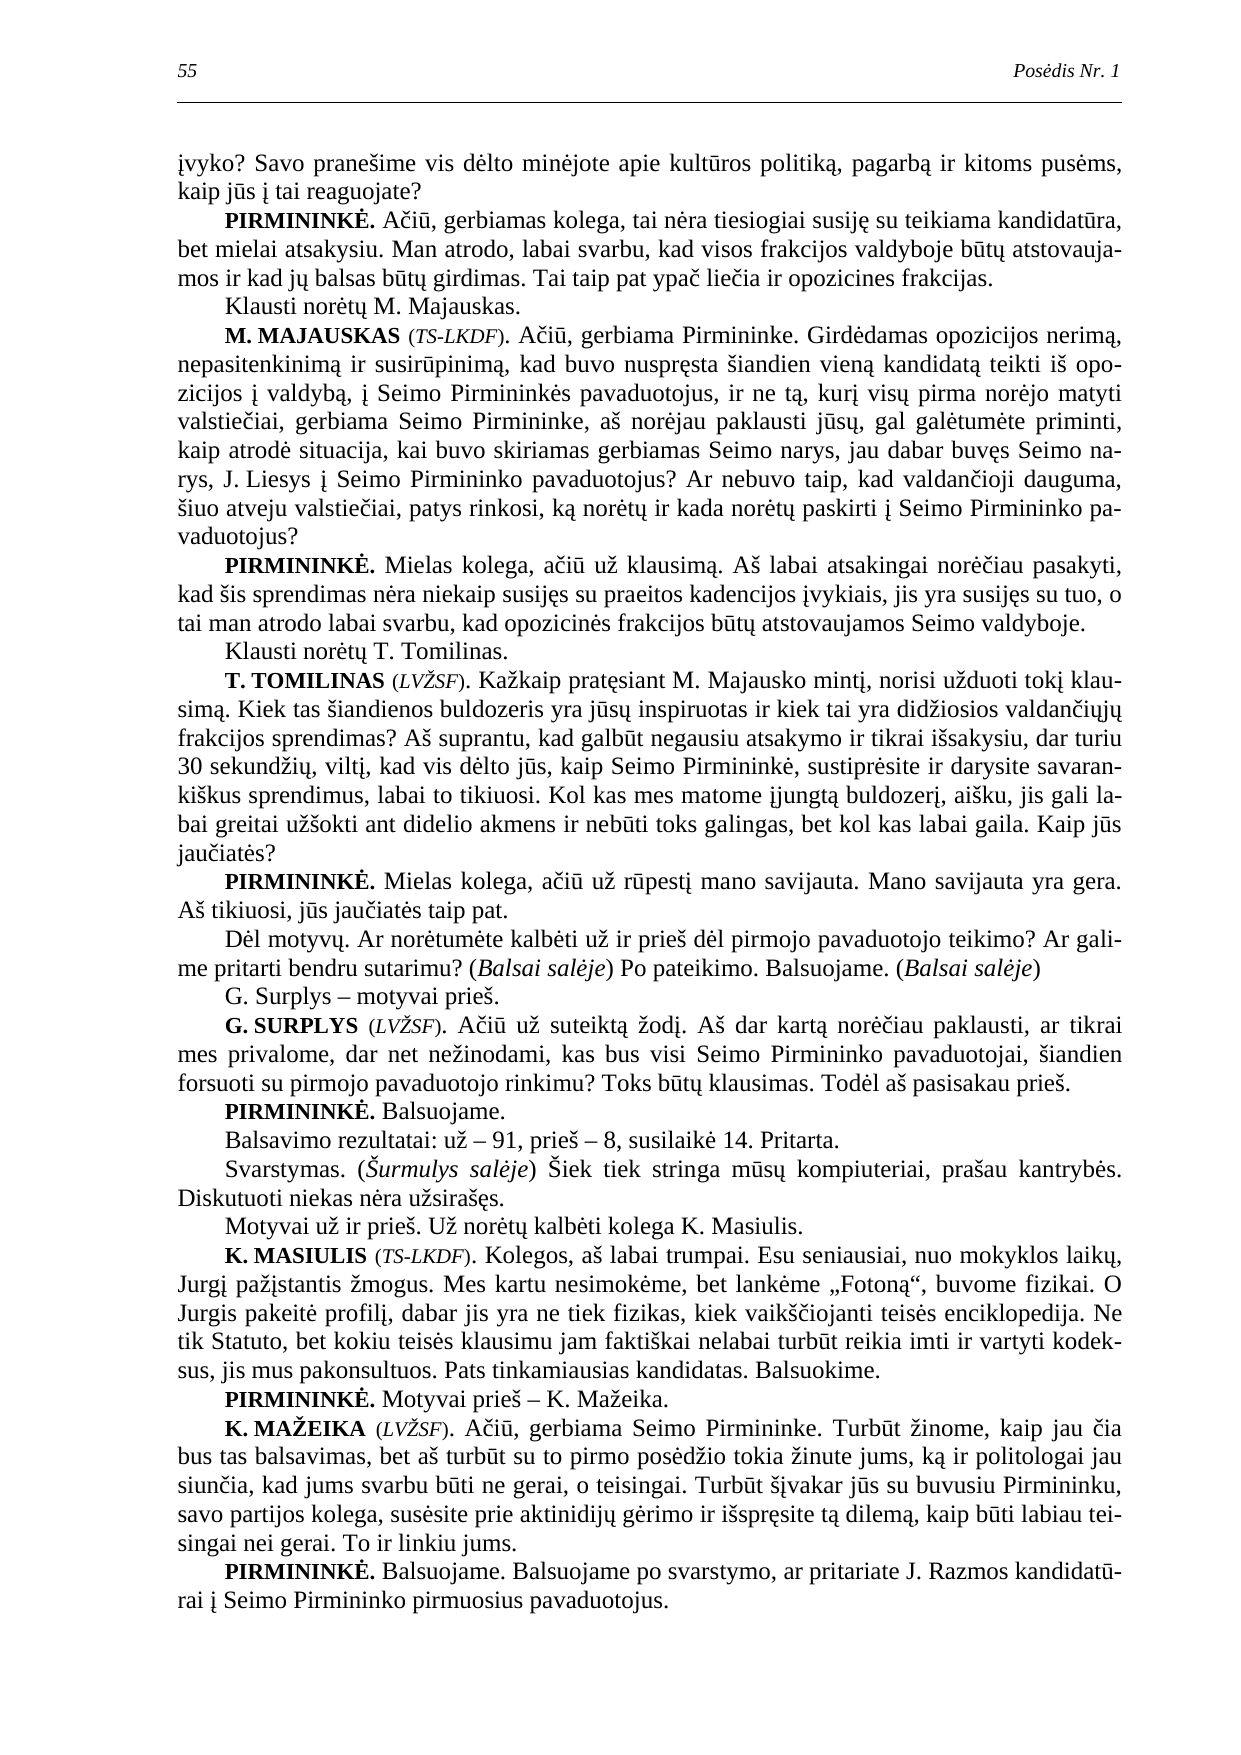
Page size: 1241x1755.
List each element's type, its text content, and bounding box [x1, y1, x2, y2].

text G. Sur­plys – mo­ty­vai prieš. [177, 981, 1122, 1010]
text K. MASIULIS (TS-LKDF). Ko­le­gos, aš la­bai trum­pai. Esu se­niau­siai, nuo mo­kyk­los lai­kų, Jur­gį pa­žįs­tan­tis žmo­gus. Mes kar­tu ne­si­mo­kė­me, bet lan­kė­me „Fo­to­ną“, bu­vo­me fi­zi­kai. O Jur­gis pa­kei­tė pro­fi­lį, da­bar jis yra ne tiek fi­zi­kas, kiek vaikš­čio­jan­ti tei­sės en­cik­lo­pe­di­ja. Ne tik Sta­tu­to, bet ko­kiu tei­sės klau­si­mu jam fak­tiš­kai ne­la­bai tur­būt rei­kia im­ti ir var­ty­ti ko­dek­sus, jis mus pa­kon­sul­tuos. Pats tin­ka­miau­sias kan­di­da­tas. Bal­suo­ki­me. [177, 1240, 1122, 1384]
text PIRMININKĖ. Bal­suo­ja­me. Bal­suo­ja­me po svars­ty­mo, ar pri­ta­ria­te J. Raz­mos kan­di­da­tū­rai į Sei­mo Pir­mi­nin­ko pir­muo­sius pa­va­duo­to­jus. [177, 1556, 1122, 1614]
text Klaus­ti no­rė­tų T. To­mi­li­nas. [177, 636, 1122, 665]
text PIRMININKĖ. Mie­las ko­le­ga, ačiū už rū­pes­tį ma­no sa­vi­jau­ta. Ma­no sa­vi­jau­ta yra ge­ra. Aš ti­kiuo­si, jūs jau­čia­tės taip pat. [177, 866, 1122, 924]
text Klaus­ti no­rė­tų M. Ma­jaus­kas. [177, 291, 1122, 320]
text G. SURPLYS (LVŽSF). Ačiū už su­teik­tą žo­dį. Aš dar kar­tą no­rė­čiau pa­klaus­ti, ar tik­rai mes pri­va­lo­me, dar net ne­ži­no­da­mi, kas bus vi­si Sei­mo Pir­mi­nin­ko pa­va­duo­to­jai, šian­dien for­suo­ti su pir­mo­jo pa­va­duo­to­jo rin­ki­mu? Toks bū­tų klau­si­mas. To­dėl aš pa­si­sa­kau prieš. [177, 1010, 1122, 1096]
text Svars­ty­mas. (Šur­mu­lys sa­lė­je) Šiek tiek strin­ga mū­sų kom­piu­te­riai, pra­šau kan­try­bės. Dis­ku­tuo­ti nie­kas nė­ra už­si­ra­šęs. [177, 1154, 1122, 1211]
text Dėl mo­ty­vų. Ar no­rė­tu­mė­te kal­bė­ti už ir prieš dėl pir­mo­jo pa­va­duo­to­jo tei­ki­mo? Ar ga­li­me pri­tar­ti ben­dru su­ta­ri­mu? (Bal­sai sa­lė­je) Po pa­tei­ki­mo. Bal­suo­ja­me. (Bal­sai sa­lė­je) [177, 924, 1122, 981]
text įvy­ko? Sa­vo pra­ne­ši­me vis dėl­to mi­nė­jo­te apie kul­tū­ros po­li­ti­ką, pa­gar­bą ir ki­toms pu­sėms, kaip jūs į tai re­a­guo­ja­te? [177, 148, 1122, 205]
text PIRMININKĖ. Bal­suo­ja­me. [177, 1096, 1122, 1125]
text K. MAŽEIKA (LVŽSF). Ačiū, ger­bia­ma Sei­mo Pir­mi­nin­ke. Tur­būt ži­no­me, kaip jau čia bus tas bal­sa­vi­mas, bet aš tur­būt su to pir­mo po­sė­džio to­kia ži­nu­te jums, ką ir po­li­to­lo­gai jau siun­čia, kad jums svar­bu bū­ti ne ge­rai, o tei­sin­gai. Tur­būt šį­va­kar jūs su bu­vu­siu Pir­mi­nin­ku, sa­vo par­ti­jos ko­le­ga, su­sė­si­te prie ak­ti­ni­di­jų gė­ri­mo ir iš­sprę­si­te tą di­le­mą, kaip bū­ti la­biau tei­sin­gai nei ge­rai. To ir lin­kiu jums. [177, 1413, 1122, 1556]
text Bal­sa­vi­mo re­zul­ta­tai: už – 91, prieš – 8, su­si­lai­kė 14. Pri­tar­ta. [177, 1125, 1122, 1154]
text Mo­ty­vai už ir prieš. Už no­rė­tų kal­bė­ti ko­le­ga K. Ma­siu­lis. [177, 1211, 1122, 1240]
text M. MAJAUSKAS (TS-LKDF). Ačiū, ger­bia­ma Pir­mi­nin­ke. Gir­dė­da­mas opo­zi­ci­jos ne­ri­mą, ne­pa­si­ten­ki­ni­mą ir su­si­rū­pi­ni­mą, kad bu­vo nu­spręs­ta šian­dien vie­ną kan­di­da­tą teik­ti iš opo­zici­jos į val­dy­bą, į Sei­mo Pir­mi­nin­kės pa­va­duo­to­jus, ir ne tą, ku­rį vi­sų pir­ma no­rė­jo ma­ty­ti vals­tie­čiai, ger­bia­ma Sei­mo Pir­mi­nin­ke, aš no­rė­jau pa­klaus­ti jū­sų, gal ga­lė­tu­mė­te pri­min­ti, kaip at­ro­dė si­tu­a­ci­ja, kai bu­vo ski­ria­mas ger­bia­mas Sei­mo na­rys, jau da­bar bu­vęs Sei­mo na­rys, J. Lie­sys į Sei­mo Pir­mi­nin­ko pa­va­duo­to­jus? Ar ne­bu­vo taip, kad val­dan­čio­ji dau­gu­ma, šiuo at­ve­ju vals­tie­čiai, pa­tys rin­ko­si, ką no­rė­tų ir ka­da no­rė­tų pa­skir­ti į Sei­mo Pir­mi­nin­ko pa­va­duo­to­jus? [177, 320, 1122, 550]
text PIRMININKĖ. Mie­las ko­le­ga, ačiū už klau­si­mą. Aš la­bai at­sa­kin­gai no­rė­čiau pa­sa­ky­ti, kad šis spren­di­mas nė­ra nie­kaip su­si­jęs su pra­ei­tos ka­den­ci­jos įvy­kiais, jis yra su­si­jęs su tuo, o tai man at­ro­do la­bai svar­bu, kad opo­zi­ci­nės frak­ci­jos bū­tų at­sto­vau­ja­mos Sei­mo val­dy­bo­je. [177, 550, 1122, 636]
text PIRMININKĖ. Ačiū, ger­bia­mas ko­le­ga, tai nė­ra tie­sio­giai su­si­ję su tei­kia­ma kan­di­da­tū­ra, bet mie­lai at­sa­ky­siu. Man at­ro­do, la­bai svar­bu, kad vi­sos frak­ci­jos val­dy­bo­je bū­tų at­sto­vau­ja­mos ir kad jų bal­sas bū­tų gir­di­mas. Tai taip pat ypač lie­čia ir opo­zi­ci­nes frak­ci­jas. [177, 205, 1122, 291]
text T. TOMILINAS (LVŽSF). Kaž­kaip pra­tę­siant M. Ma­jaus­ko min­tį, no­ri­si už­duo­ti to­kį klau­si­mą. Kiek tas šian­die­nos bul­do­ze­ris yra jū­sų ins­pi­ruo­tas ir kiek tai yra di­džio­sios val­dan­čių­jų frak­ci­jos spren­di­mas? Aš su­pran­tu, kad gal­būt ne­gau­siu at­sa­ky­mo ir tik­rai iš­sa­ky­siu, dar tu­riu 30 se­kun­džių, vil­tį, kad vis dėl­to jūs, kaip Sei­mo Pir­mi­nin­kė, su­stip­rė­si­te ir da­ry­si­te sa­va­ran­kiš­kus spren­di­mus, la­bai to ti­kiuo­si. Kol kas mes ma­to­me įjung­tą bul­do­ze­rį, aiš­ku, jis ga­li la­bai grei­tai už­šok­ti ant di­de­lio ak­mens ir ne­bū­ti toks ga­lin­gas, bet kol kas la­bai gai­la. Kaip jūs jau­čia­tės? [177, 665, 1122, 866]
text PIRMININKĖ. Mo­ty­vai prieš – K. Ma­žei­ka. [177, 1384, 1122, 1413]
